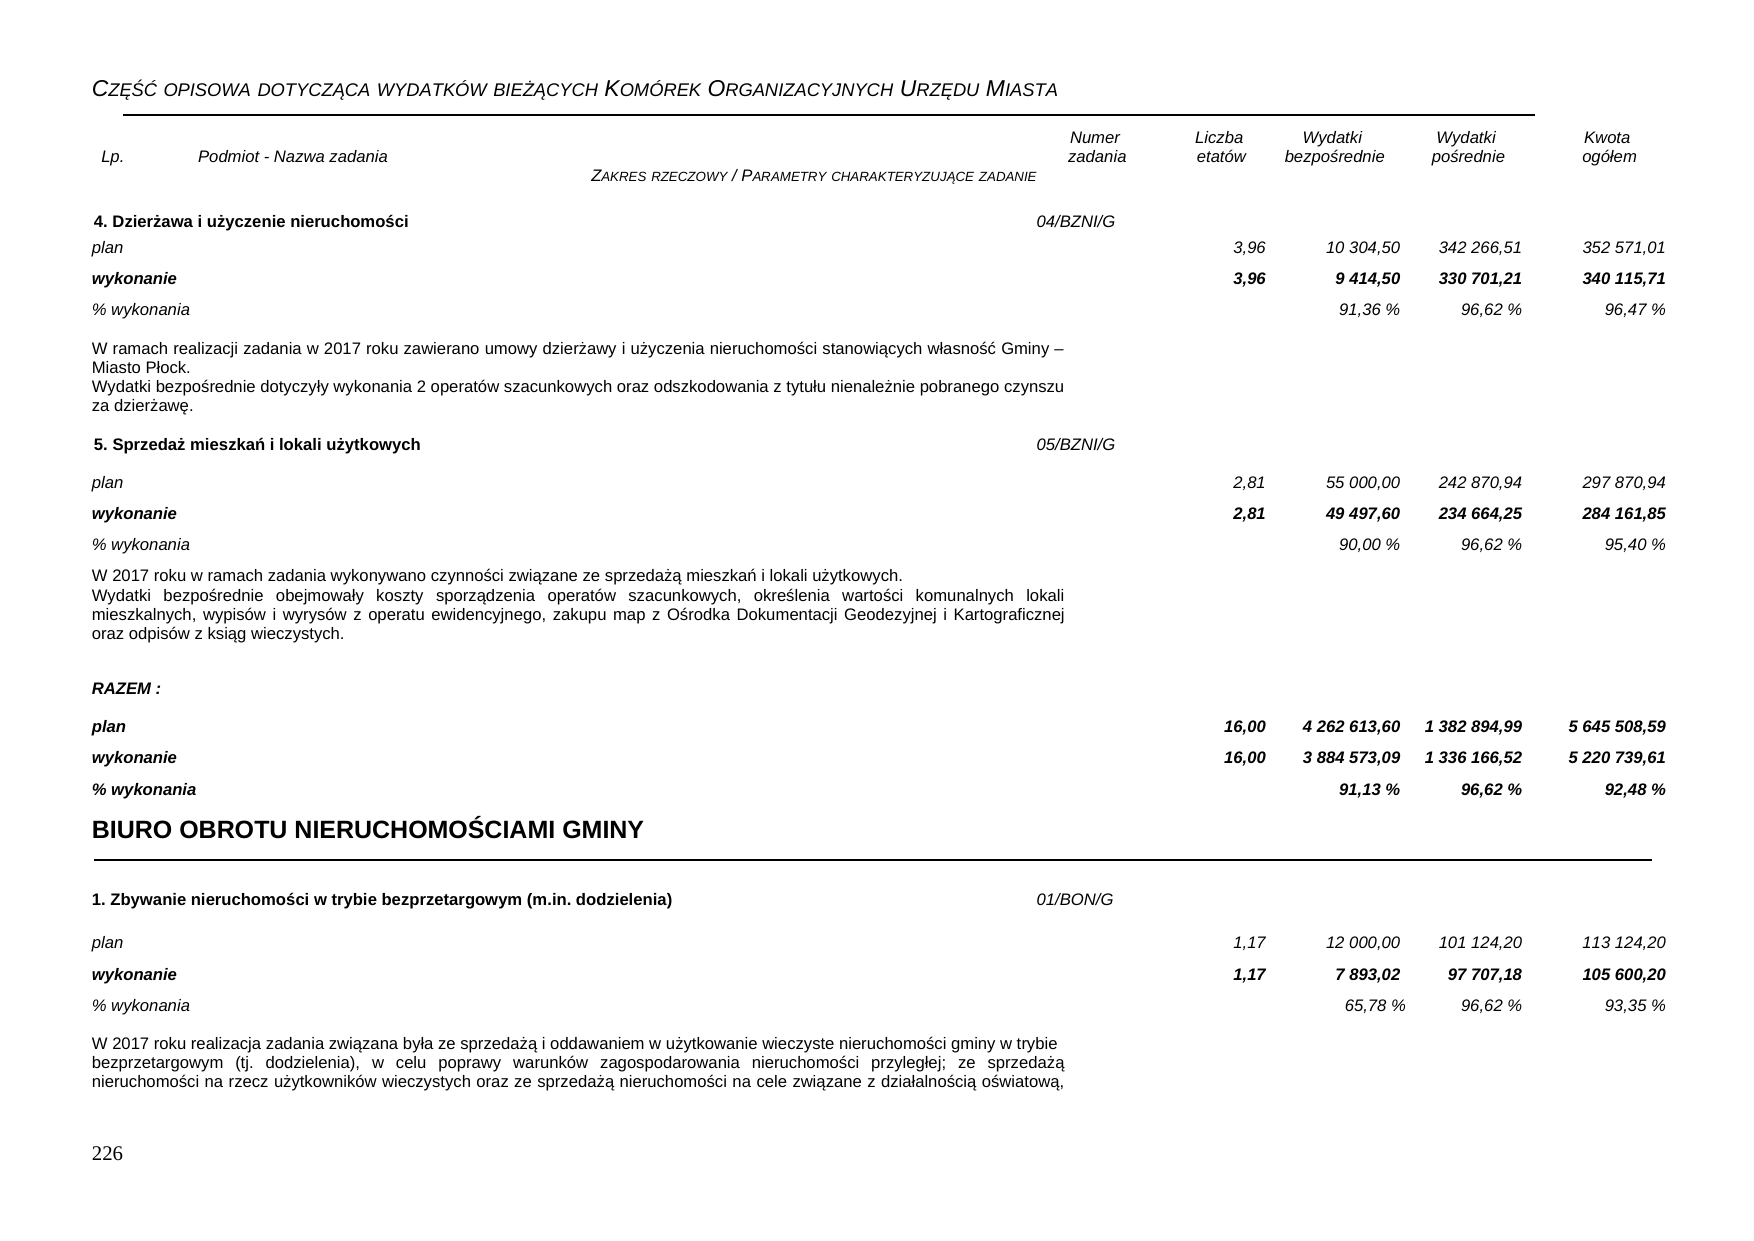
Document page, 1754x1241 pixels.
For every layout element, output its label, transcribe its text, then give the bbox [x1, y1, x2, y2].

text wykonanie 2,81 49 497,60 234 664,25 284 161,85 [92, 504, 1685, 523]
text wykonanie 3,96 9 414,50 330 701,21 340 115,71 [92, 269, 1685, 288]
text W 2017 roku realizacja zadania związana była ze sprzedażą i oddawaniem w użytkowanie wieczyste nieruchomości gminy w trybie [92, 1034, 1065, 1053]
text plan 3,96 10 304,50 342 266,51 352 571,01 [92, 238, 1685, 257]
text % wykonania 65,78 % 96,62 % 93,35 % [92, 996, 1685, 1015]
text wykonanie 1,17 7 893,02 97 707,18 105 600,20 [92, 964, 1685, 983]
text plan 1,17 12 000,00 101 124,20 113 124,20 [92, 933, 1685, 952]
text W 2017 roku w ramach zadania wykonywano czynności związane ze sprzedażą mieszkań i lokali użytkowych. [92, 566, 1065, 585]
text % wykonania 90,00 % 96,62 % 95,40 % [92, 535, 1685, 554]
text RAZEM : [92, 679, 1685, 698]
text 5. Sprzedaż mieszkań i lokali użytkowych 05/BZNI/G [94, 434, 1685, 453]
text % wykonania 91,36 % 96,62 % 96,47 % [92, 300, 1685, 319]
text W ramach realizacji zadania w 2017 roku zawierano umowy dzierżawy i użyczenia nieruchomości stanowiących własność Gminy – Miasto Płock. [92, 338, 1065, 377]
text plan 2,81 55 000,00 242 870,94 297 870,94 [92, 473, 1685, 492]
text 4. Dzierżawa i użyczenie nieruchomości 04/BZNI/G [94, 212, 1685, 231]
text wykonanie 16,00 3 884 573,09 1 336 166,52 5 220 739,61 [92, 748, 1685, 767]
text 1. Zbywanie nieruchomości w trybie bezprzetargowym (m.in. dodzielenia) 01/BON/G [92, 890, 1685, 909]
text plan 16,00 4 262 613,60 1 382 894,99 5 645 508,59 [92, 717, 1685, 736]
text % wykonania 91,13 % 96,62 % 92,48 % [92, 779, 1685, 799]
text BIURO OBROTU NIERUCHOMOŚCIAMI GMINY [92, 816, 1685, 844]
text Wydatki bezpośrednie obejmowały koszty sporządzenia operatów szacunkowych, określenia wartości komunalnych lokali mieszkalnych, wypisów i wyrysów z operatu ewidencyjnego, zakupu map z Ośrodka Dokumentacji Geodezyjnej i Kartograficznej oraz odpisów z ksiąg wieczystych. [92, 585, 1065, 643]
text Wydatki bezpośrednie dotyczyły wykonania 2 operatów szacunkowych oraz odszkodowania z tytułu nienależnie pobranego czynszu za dzierżawę. [92, 377, 1065, 415]
text bezprzetargowym (tj. dodzielenia), w celu poprawy warunków zagospodarowania nieruchomości przyległej; ze sprzedażą nieruchomości na rzecz użytkowników wieczystych oraz ze sprzedażą nieruchomości na cele związane z działalnością oświatową, [92, 1053, 1065, 1091]
